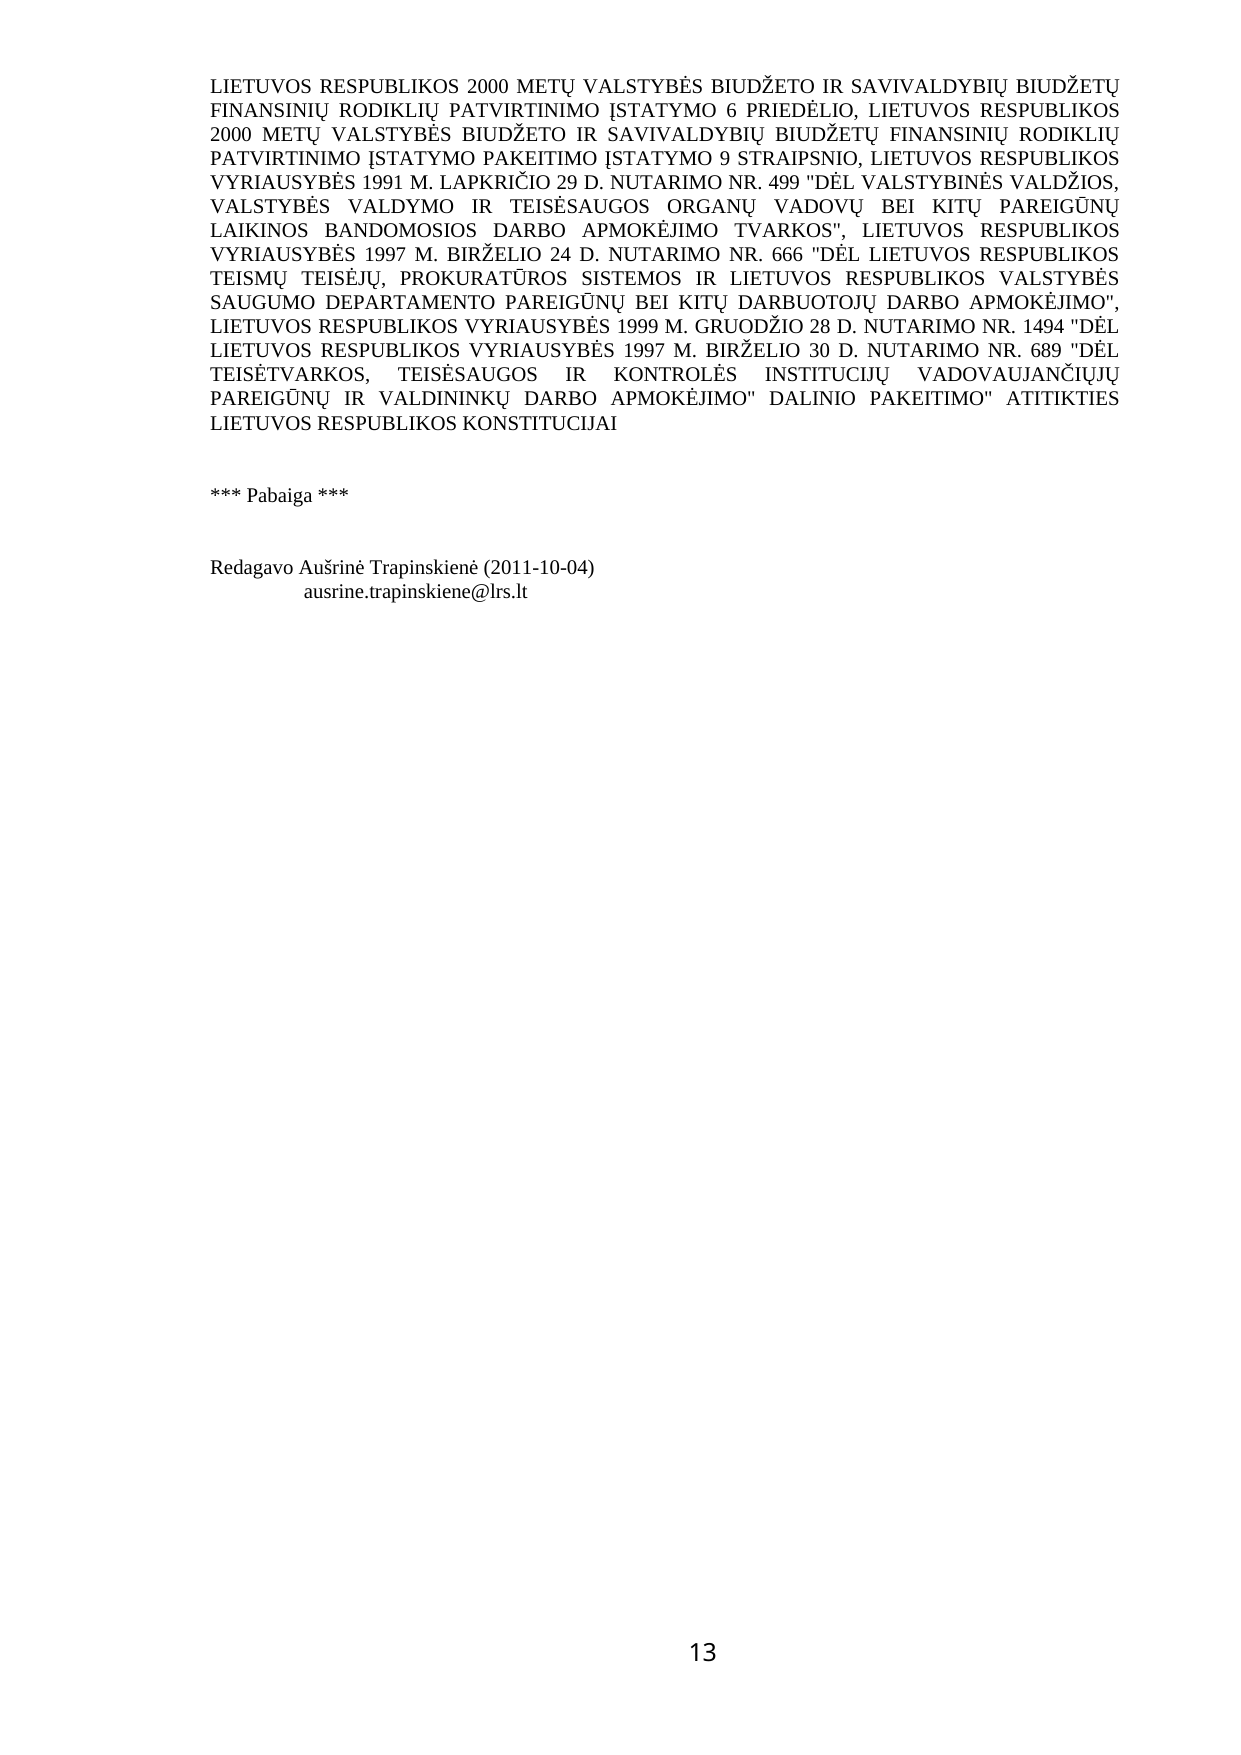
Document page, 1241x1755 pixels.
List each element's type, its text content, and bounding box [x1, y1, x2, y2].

text Redagavo Aušrinė Trapinskienė (2011-10-04) [210, 555, 1120, 579]
text LIETUVOS RESPUBLIKOS 2000 METŲ VALSTYBĖS BIUDŽETO IR SAVIVALDYBIŲ BIUDŽETŲ FINANSINIŲ RODIKLIŲ PATVIRTINIMO ĮSTATYMO 6 PRIEDĖLIO, LIETUVOS RESPUBLIKOS 2000 METŲ VALSTYBĖS BIUDŽETO IR SAVIVALDYBIŲ BIUDŽETŲ FINANSINIŲ RODIKLIŲ PATVIRTINIMO ĮSTATYMO PAKEITIMO ĮSTATYMO 9 STRAIPSNIO, LIETUVOS RESPUBLIKOS VYRIAUSYBĖS 1991 M. LAPKRIČIO 29 D. NUTARIMO NR. 499 "DĖL VALSTYBINĖS VALDŽIOS, VALSTYBĖS VALDYMO IR TEISĖSAUGOS ORGANŲ VADOVŲ BEI KITŲ PAREIGŪNŲ LAIKINOS BANDOMOSIOS DARBO APMOKĖJIMO TVARKOS", LIETUVOS RESPUBLIKOS VYRIAUSYBĖS 1997 M. BIRŽELIO 24 D. NUTARIMO NR. 666 "DĖL LIETUVOS RESPUBLIKOS TEISMŲ TEISĖJŲ, PROKURATŪROS SISTEMOS IR LIETUVOS RESPUBLIKOS VALSTYBĖS SAUGUMO DEPARTAMENTO PAREIGŪNŲ BEI KITŲ DARBUOTOJŲ DARBO APMOKĖJIMO", LIETUVOS RESPUBLIKOS VYRIAUSYBĖS 1999 M. GRUODŽIO 28 D. NUTARIMO NR. 1494 "DĖL LIETUVOS RESPUBLIKOS VYRIAUSYBĖS 1997 M. BIRŽELIO 30 D. NUTARIMO NR. 689 "DĖL TEISĖTVARKOS, TEISĖSAUGOS IR KONTROLĖS INSTITUCIJŲ VADOVAUJANČIŲJŲ PAREIGŪNŲ IR VALDININKŲ DARBO APMOKĖJIMO" DALINIO PAKEITIMO" ATITIKTIES LIETUVOS RESPUBLIKOS KONSTITUCIJAI [210, 73, 1120, 434]
text ausrine.trapinskiene@lrs.lt [210, 579, 1120, 603]
text *** Pabaiga *** [210, 483, 1120, 507]
